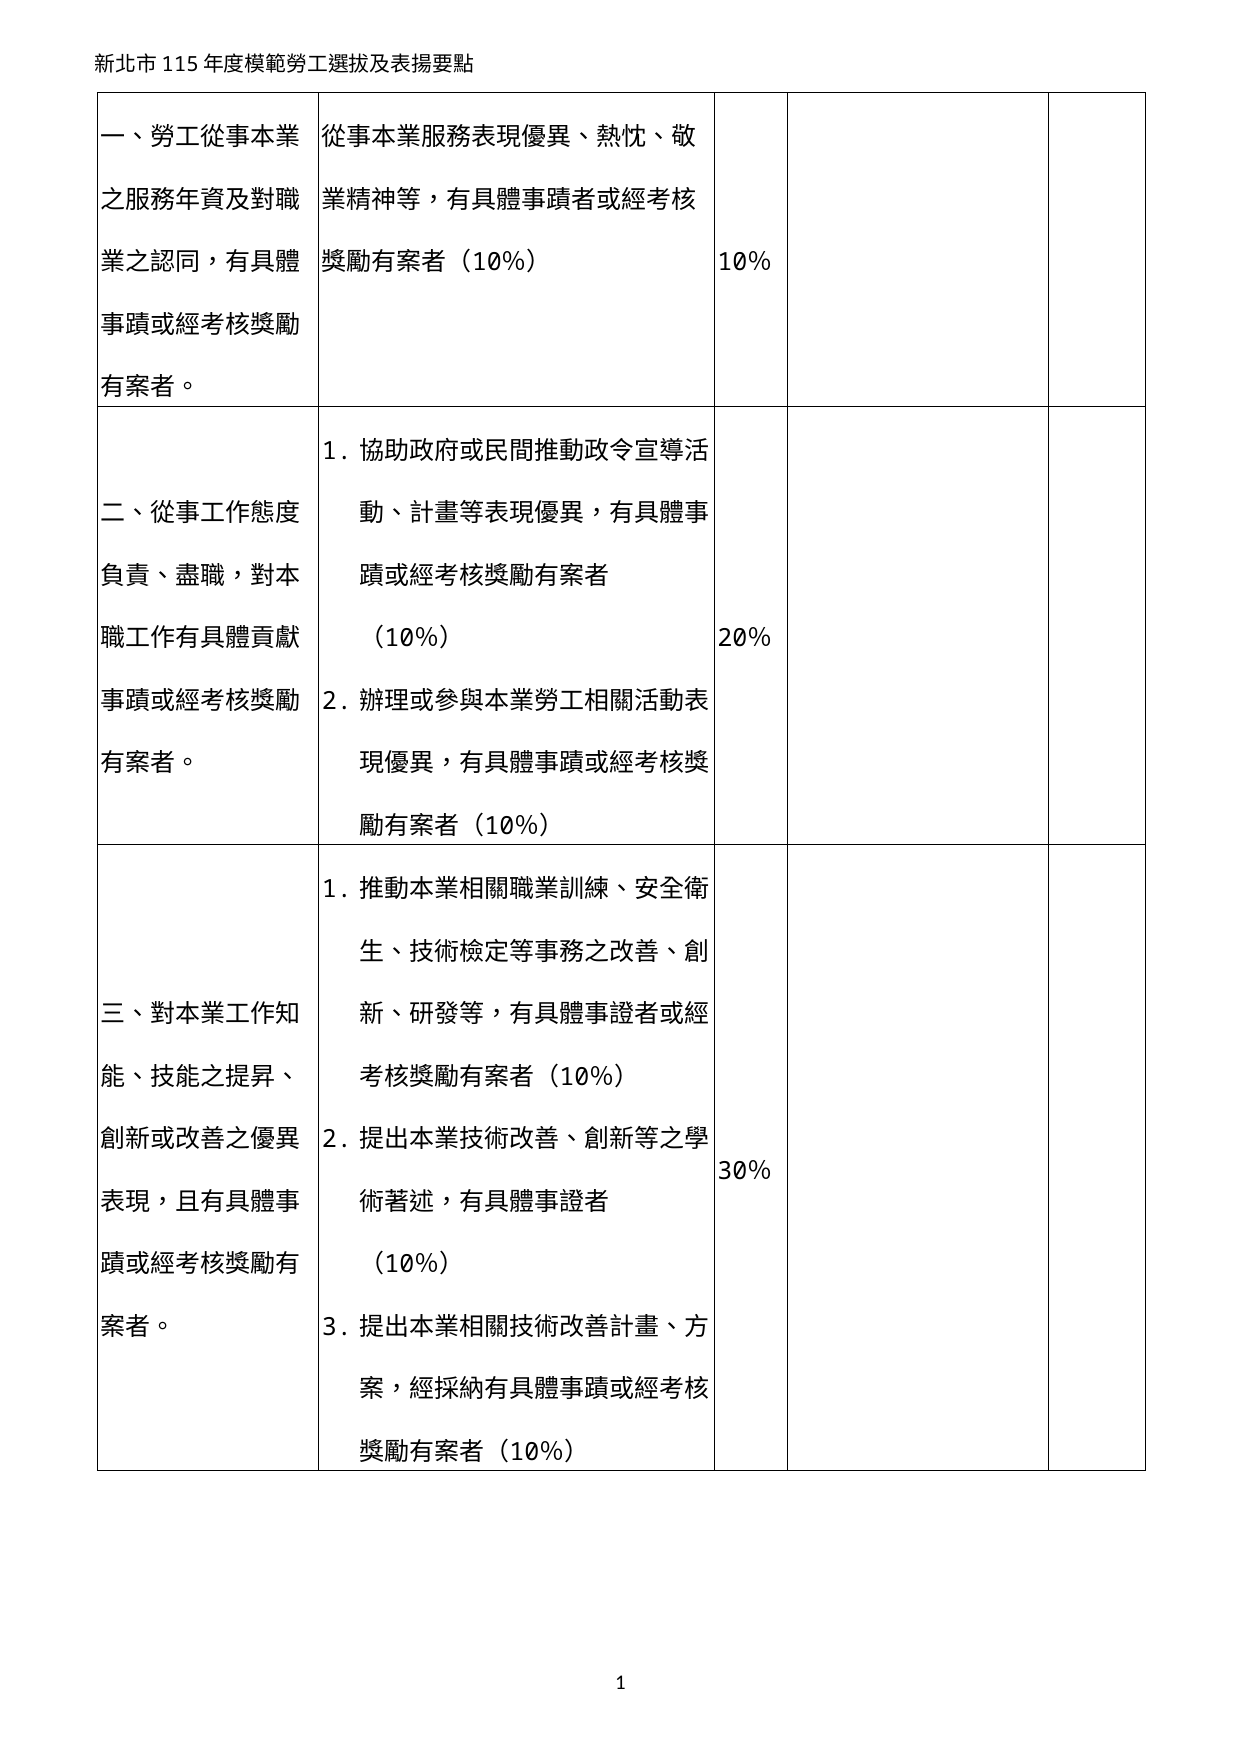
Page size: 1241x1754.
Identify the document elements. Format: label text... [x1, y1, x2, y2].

table_cell [1049, 407, 1145, 844]
table_cell 10％ [715, 93, 787, 406]
table_cell [788, 845, 1048, 1470]
table_cell 30％ [715, 845, 787, 1470]
table_cell [788, 407, 1048, 844]
table_cell 三、對本業工作知能、技能之提昇、創新或改善之優異表現，且有具體事蹟或經考核獎勵有案者。 [98, 845, 318, 1470]
table_cell 二、從事工作態度負責、盡職，對本職工作有具體貢獻事蹟或經考核獎勵有案者。 [98, 407, 318, 844]
table_cell 從事本業服務表現優異、熱忱、敬業精神等，有具體事蹟者或經考核獎勵有案者（10％） [319, 93, 714, 406]
table_cell [1049, 93, 1145, 406]
table_cell 20％ [715, 407, 787, 844]
table_cell 協助政府或民間推動政令宣導活動、計畫等表現優異，有具體事蹟或經考核獎勵有案者（10％） 辦理或參與本業勞工相關活動表現優異，有具體事蹟或經考核獎勵有案者（10％） [319, 407, 714, 844]
table_cell 一、勞工從事本業之服務年資及對職業之認同，有具體事蹟或經考核獎勵有案者。 [98, 93, 318, 406]
table_cell [788, 93, 1048, 406]
table_cell 推動本業相關職業訓練、安全衛生、技術檢定等事務之改善、創新、研發等，有具體事證者或經考核獎勵有案者（10％） 提出本業技術改善、創新等之學術著述，有具體事證者（10％） 提出本業相關技術改善計畫、方案，經採納有具體事蹟或經考核獎勵有案者（10％） [319, 845, 714, 1470]
table_cell [1049, 845, 1145, 1470]
